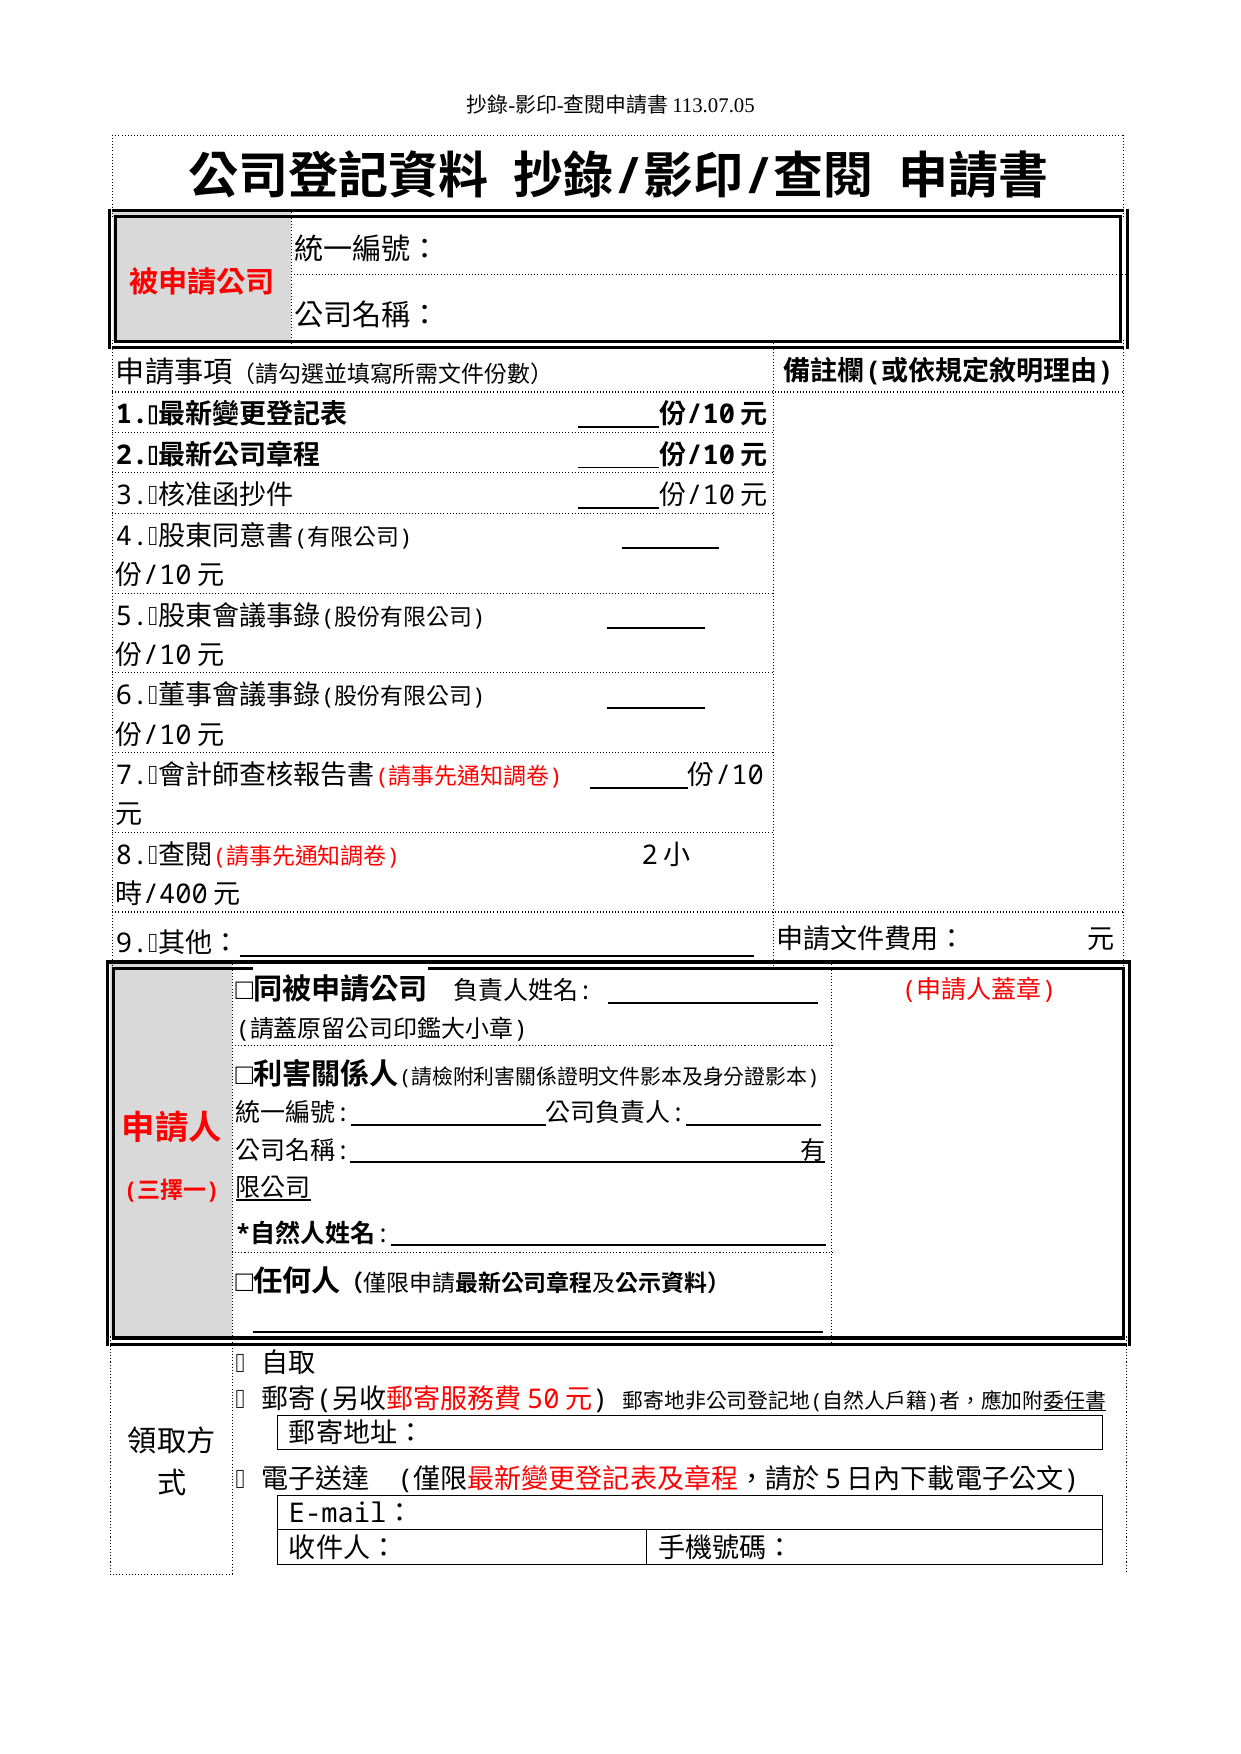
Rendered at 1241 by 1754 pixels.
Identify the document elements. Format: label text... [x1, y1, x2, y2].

table_cell 5.股東會議事錄(股份有限公司) 份/10元 [113, 593, 773, 672]
table_header 郵寄地址： [278, 1416, 1102, 1449]
table_cell 公司名稱： [291, 274, 1119, 340]
table_cell (申請人蓋章) [832, 964, 1126, 1336]
table_header 公司登記資料 抄錄/影印/查閱 申請書 [113, 135, 1124, 208]
table_cell 申請事項（請勾選並填寫所需文件份數） [113, 349, 773, 391]
table_cell 備註欄(或依規定敘明理由) [773, 349, 1124, 391]
table_cell 7.會計師查核報告書(請事先通知調卷) 份/10元 [113, 752, 773, 832]
table_cell 手機號碼： [647, 1530, 1102, 1564]
table_cell [233, 1336, 1126, 1343]
table_cell 1.最新變更登記表 份/10元 [113, 391, 773, 432]
table_cell  郵寄(另收郵寄服務費50元) 郵寄地非公司登記地(自然人戶籍)者，應加附委任書 [233, 1379, 1126, 1452]
table_cell □利害關係人(請檢附利害關係證明文件影本及身分證影本) 統一編號: 公司負責人: 公司名稱: 有限公司 *自然人姓名: [233, 1045, 832, 1252]
table_cell □任何人（僅限申請最新公司章程及公示資料） [233, 1252, 832, 1336]
table_cell 2.最新公司章程 份/10元 [113, 432, 773, 472]
table_cell 8.查閱(請事先通知調卷) 2小時/400元 [113, 832, 773, 911]
table_header E-mail： [278, 1496, 1102, 1529]
table_cell [110, 1337, 232, 1343]
table_cell 領取方式 [110, 1346, 232, 1574]
table_cell  電子送達 (僅限最新變更登記表及章程，請於5日內下載電子公文) [233, 1452, 1126, 1574]
table_cell 申請文件費用： 元 [773, 911, 1124, 960]
table_cell [773, 340, 1124, 346]
table_cell 4.股東同意書(有限公司) 份/10元 [113, 513, 773, 592]
table_cell  自取 [233, 1346, 1126, 1379]
table_cell 被申請公司 [113, 212, 291, 340]
table_cell [773, 391, 1124, 911]
table_cell □同被申請公司 負責人姓名: (請蓋原留公司印鑑大小章) [233, 970, 832, 1045]
table_cell 申請人 (三擇一) [110, 964, 232, 1336]
table_cell 統一編號： [291, 212, 1124, 274]
table_cell 6.董事會議事錄(股份有限公司) 份/10元 [113, 672, 773, 752]
table_cell 9.其他： [113, 911, 773, 960]
table_cell 3.核准函抄件 份/10元 [113, 472, 773, 513]
table_cell 收件人： [278, 1530, 646, 1564]
table_cell [113, 340, 773, 346]
